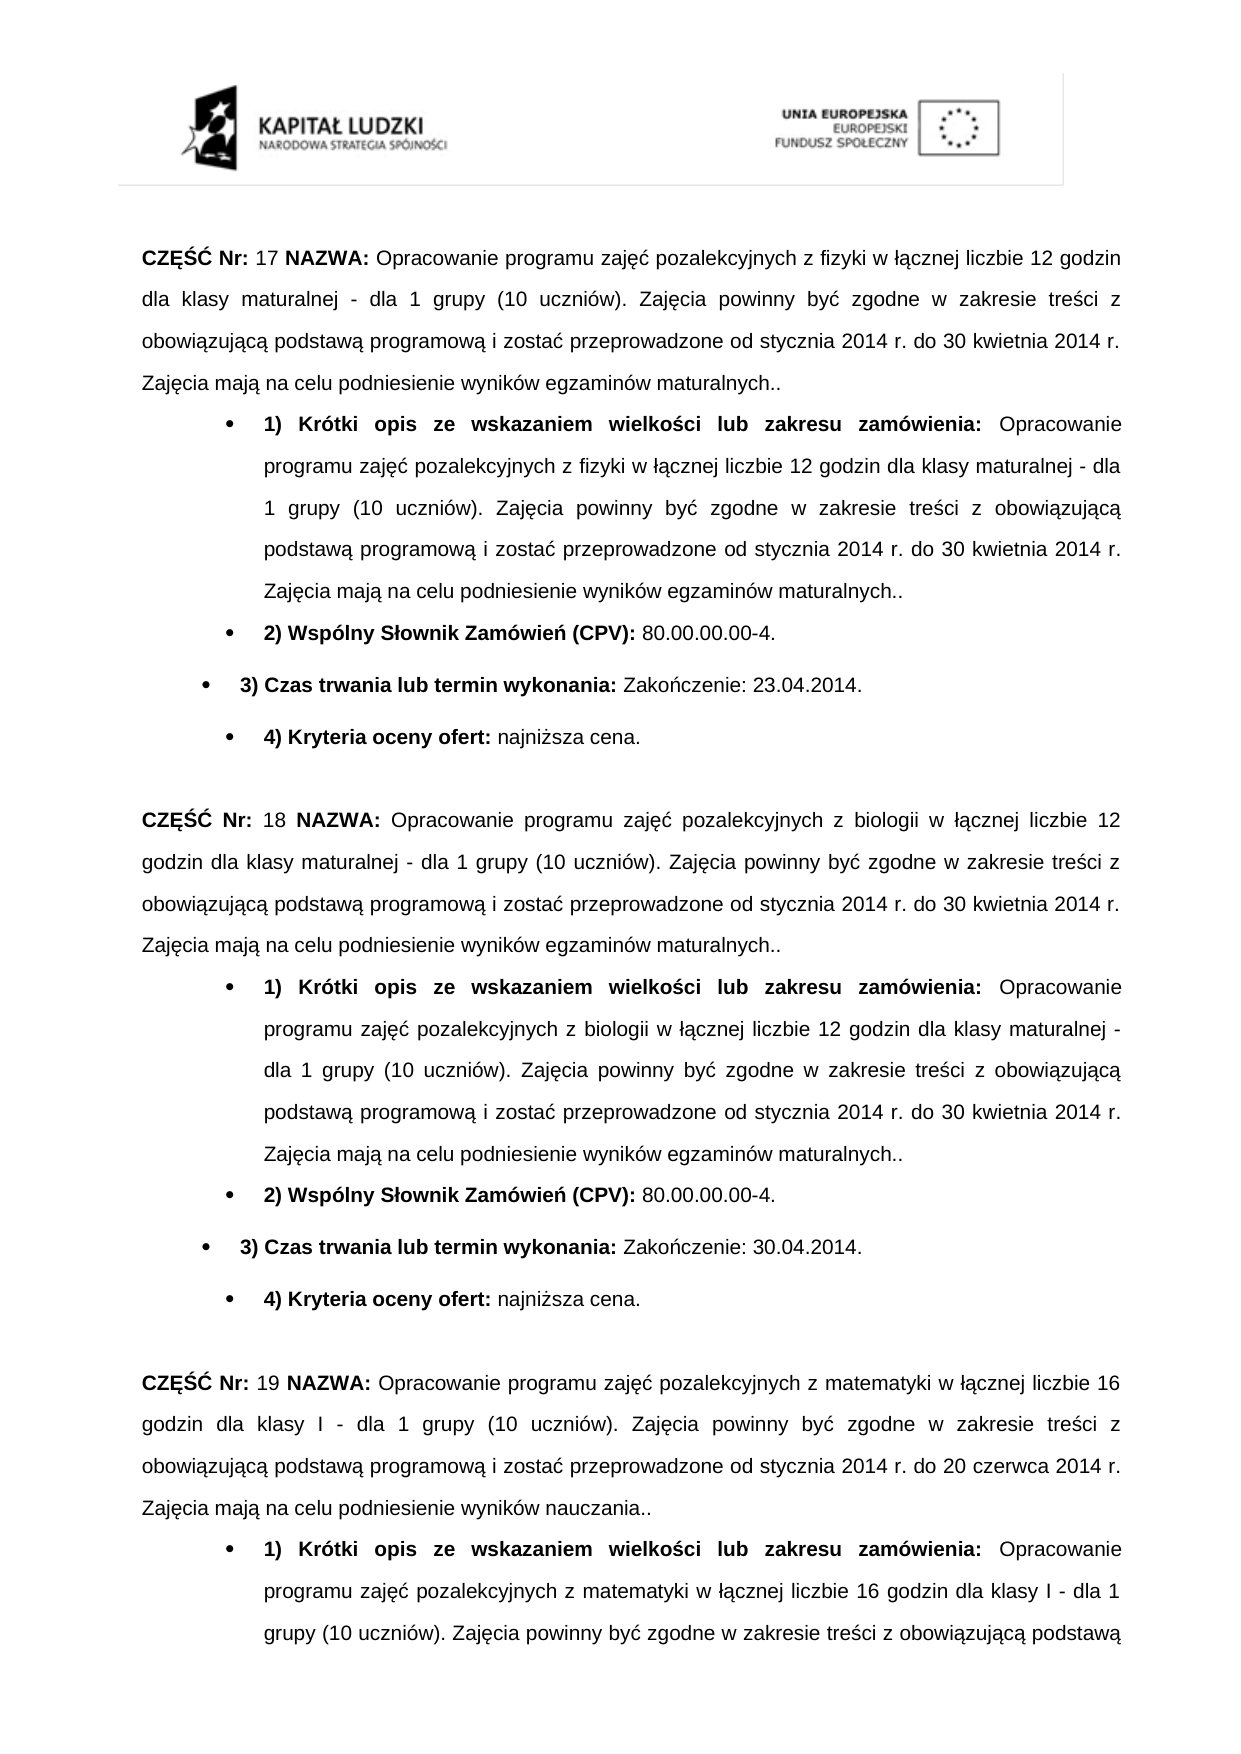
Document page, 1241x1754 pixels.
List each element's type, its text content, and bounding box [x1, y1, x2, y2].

list 1) Krótki opis ze wskazaniem wielkości lub zakresu zamówienia: Opracowanie programu zajęć pozalekcyjnych z fizyki w łącznej liczbie 12 godzin dla klasy maturalnej - dla 1 grupy (10 uczniów). Zajęcia powinny być zgodne w zakresie treści z obowiązującą podstawą programową i zostać przeprowadzone od stycznia 2014 r. do 30 kwietnia 2014 r. Zajęcia mają na celu podniesienie wyników egzaminów maturalnych.. [226, 394, 1122, 603]
list 3) Czas trwania lub termin wykonania: Zakończenie: 23.04.2014. [202, 655, 1122, 697]
text CZĘŚĆ Nr: 17 NAZWA: Opracowanie programu zajęć pozalekcyjnych z fizyki w łącznej liczbie 12 godzin dla klasy maturalnej - dla 1 grupy (10 uczniów). Zajęcia powinny być zgodne w zakresie treści z obowiązującą podstawą programową i zostać przeprowadzone od stycznia 2014 r. do 30 kwietnia 2014 r. Zajęcia mają na celu podniesienie wyników egzaminów maturalnych.. [142, 228, 1122, 394]
text CZĘŚĆ Nr: 18 NAZWA: Opracowanie programu zajęć pozalekcyjnych z biologii w łącznej liczbie 12 godzin dla klasy maturalnej - dla 1 grupy (10 uczniów). Zajęcia powinny być zgodne w zakresie treści z obowiązującą podstawą programową i zostać przeprowadzone od stycznia 2014 r. do 30 kwietnia 2014 r. Zajęcia mają na celu podniesienie wyników egzaminów maturalnych.. [142, 790, 1122, 957]
list 1) Krótki opis ze wskazaniem wielkości lub zakresu zamówienia: Opracowanie programu zajęć pozalekcyjnych z matematyki w łącznej liczbie 16 godzin dla klasy I - dla 1 grupy (10 uczniów). Zajęcia powinny być zgodne w zakresie treści z obowiązującą podstawą [226, 1519, 1122, 1644]
list 4) Kryteria oceny ofert: najniższa cena. [226, 707, 1122, 749]
text CZĘŚĆ Nr: 19 NAZWA: Opracowanie programu zajęć pozalekcyjnych z matematyki w łącznej liczbie 16 godzin dla klasy I - dla 1 grupy (10 uczniów). Zajęcia powinny być zgodne w zakresie treści z obowiązującą podstawą programową i zostać przeprowadzone od stycznia 2014 r. do 20 czerwca 2014 r. Zajęcia mają na celu podniesienie wyników nauczania.. [142, 1353, 1122, 1519]
list 4) Kryteria oceny ofert: najniższa cena. [226, 1269, 1122, 1311]
list 2) Wspólny Słownik Zamówień (CPV): 80.00.00.00-4. [226, 1165, 1122, 1207]
list 3) Czas trwania lub termin wykonania: Zakończenie: 30.04.2014. [202, 1217, 1122, 1259]
list 1) Krótki opis ze wskazaniem wielkości lub zakresu zamówienia: Opracowanie programu zajęć pozalekcyjnych z biologii w łącznej liczbie 12 godzin dla klasy maturalnej - dla 1 grupy (10 uczniów). Zajęcia powinny być zgodne w zakresie treści z obowiązującą podstawą programową i zostać przeprowadzone od stycznia 2014 r. do 30 kwietnia 2014 r. Zajęcia mają na celu podniesienie wyników egzaminów maturalnych.. [226, 957, 1122, 1165]
list 2) Wspólny Słownik Zamówień (CPV): 80.00.00.00-4. [226, 603, 1122, 644]
